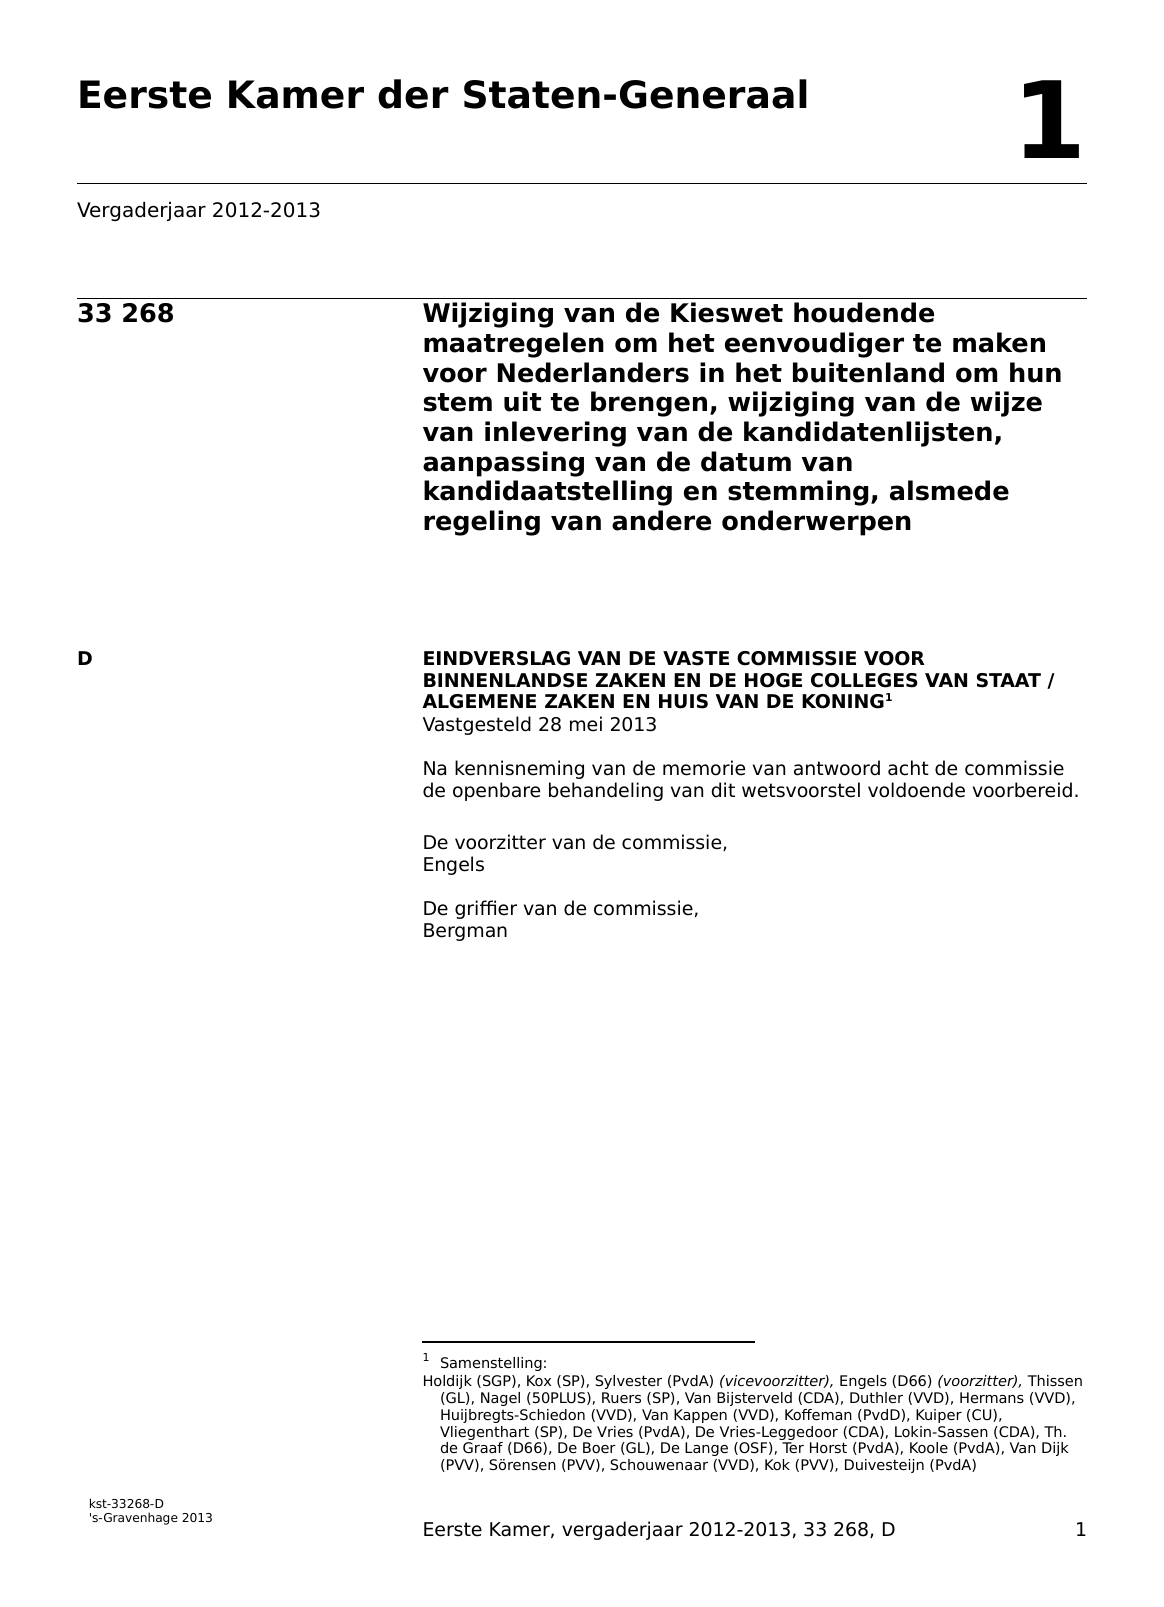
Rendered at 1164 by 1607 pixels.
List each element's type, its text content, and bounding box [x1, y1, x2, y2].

text Samenstelling: [422, 1351, 1087, 1373]
subtitle 33 268 Wijziging van de Kieswet houdende maatregelen om het eenvoudiger te maken voor Nederlanders in het buitenland om hun stem uit te brengen, wijziging van de wijze van inlevering van de kandidatenlijsten, aanpassing van de datum van kandidaatstelling en stemming, alsmede regeling van andere onderwerpen [77, 299, 1087, 536]
text Holdijk (SGP), Kox (SP), Sylvester (PvdA) (vicevoorzitter), Engels (D66) (voorzitter), Thissen (GL), Nagel (50PLUS), Ruers (SP), Van Bijsterveld (CDA), Duthler (VVD), Hermans (VVD), Huijbregts-Schiedon (VVD), Van Kappen (VVD), Koffeman (PvdD), Kuiper (CU), Vliegenthart (SP), De Vries (PvdA), De Vries-Leggedoor (CDA), Lokin-Sassen (CDA), Th. de Graaf (D66), De Boer (GL), De Lange (OSF), Ter Horst (PvdA), Koole (PvdA), Van Dijk (PVV), Sörensen (PVV), Schouwenaar (VVD), Kok (PVV), Duivesteijn (PvdA) [422, 1373, 1087, 1474]
text kst-33268-D [88, 1497, 323, 1511]
text De voorzitter van de commissie, Engels [422, 832, 1087, 876]
text Vastgesteld 28 mei 2013 [422, 713, 1087, 735]
text 's-Gravenhage 2013 [88, 1511, 323, 1525]
table_header Eerste Kamer der Staten-Generaal [77, 59, 886, 183]
subtitle D EINDVERSLAG VAN DE VASTE COMMISSIE VOOR BINNENLANDSE ZAKEN EN DE HOGE COLLEGES VAN STAAT / ALGEMENE ZAKEN EN HUIS VAN DE KONING [77, 647, 1087, 713]
text De griffier van de commissie, Bergman [422, 898, 1087, 942]
table_header 1 [886, 59, 1087, 183]
text Na kennisneming van de memorie van antwoord acht de commissie de openbare behandeling van dit wetsvoorstel voldoende voorbereid. [422, 758, 1087, 802]
table_cell Vergaderjaar 2012-2013 [77, 184, 1087, 298]
